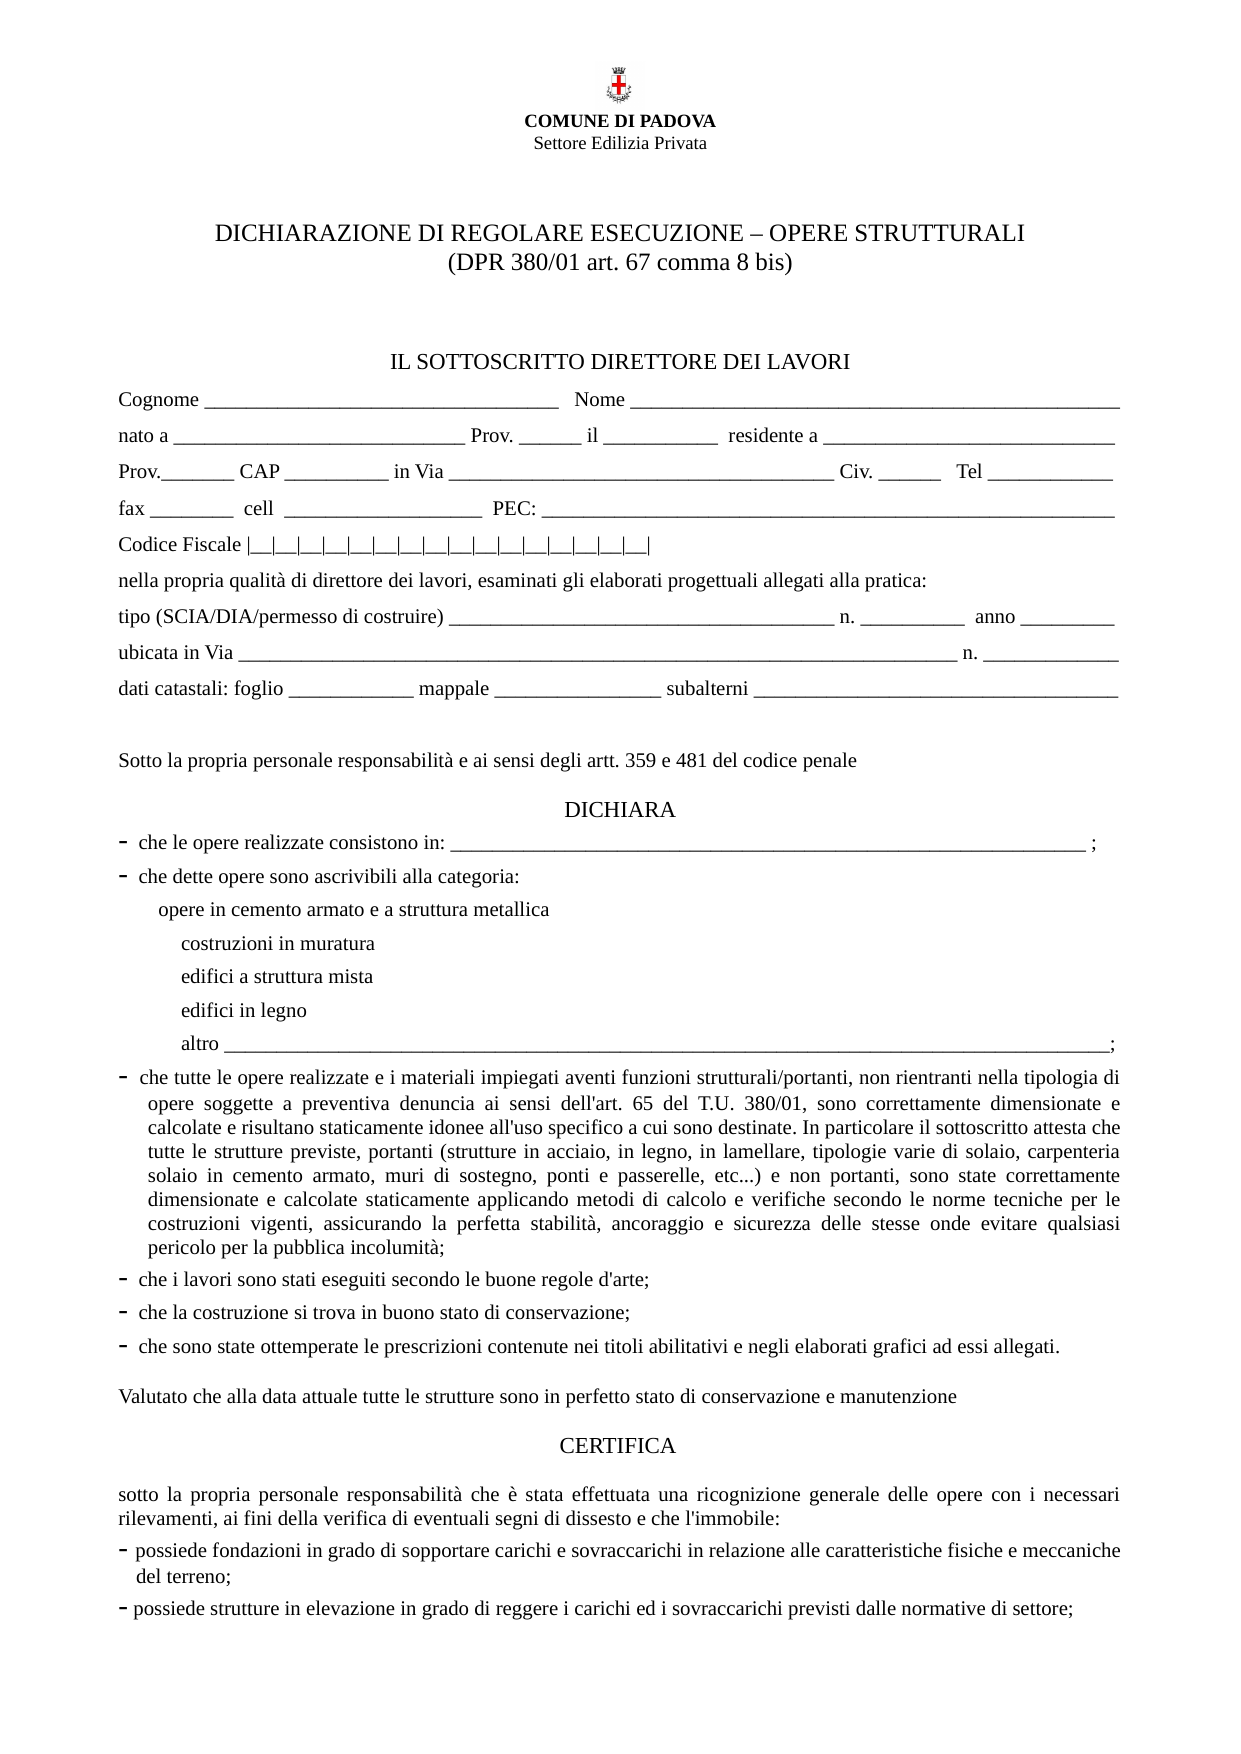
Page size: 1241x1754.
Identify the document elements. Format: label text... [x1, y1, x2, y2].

text - possiede strutture in elevazione in grado di reggere i carichi ed i sovraccarichi previsti dalle normative di settore; [118, 1588, 1122, 1621]
text DICHIARAZIONE DI REGOLARE ESECUZIONE – OPERE STRUTTURALI [118, 218, 1122, 247]
text  edifici in legno [148, 990, 1122, 1023]
text  costruzioni in muratura [148, 923, 1122, 956]
text Cognome __________________________________ Nome _______________________________________________ [118, 387, 1122, 411]
text Sotto la propria personale responsabilità e ai sensi degli artt. 359 e 481 del codice penale [118, 748, 1122, 772]
text tipo (SCIA/DIA/permesso di costruire) _____________________________________ n. __________ anno _________ [118, 603, 1122, 628]
text DICHIARA [118, 796, 1122, 822]
text Valutato che alla data attuale tutte le strutture sono in perfetto stato di conservazione e manutenzione [118, 1384, 1122, 1408]
text - che i lavori sono stati eseguiti secondo le buone regole d'arte; [118, 1259, 1122, 1292]
text CERTIFICA [118, 1432, 1122, 1458]
picture [594, 61, 646, 111]
text - che sono state ottemperate le prescrizioni contenute nei titoli abilitativi e negli elaborati grafici ad essi allegati. [118, 1326, 1122, 1359]
text del terreno; [136, 1564, 1122, 1588]
text fax ________ cell ___________________ PEC: _______________________________________________________ [118, 495, 1122, 519]
text  edifici a struttura mista [148, 956, 1122, 990]
text ubicata in Via _____________________________________________________________________ n. _____________ [118, 639, 1122, 664]
text  opere in cemento armato e a struttura metallica [148, 889, 1122, 923]
text - che tutte le opere realizzate e i materiali impiegati aventi funzioni strutturali/portanti, non rientranti nella tipologia di opere soggette a preventiva denuncia ai sensi dell'art. 65 del T.U. 380/01, sono correttamente dimensionate e calcolate e risultano staticamente idonee all'uso specifico a cui sono destinate. In particolare il sottoscritto attesta che tutte le strutture previste, portanti (strutture in acciaio, in legno, in lamellare, tipologie varie di solaio, carpenteria solaio in cemento armato, muri di sostegno, ponti e passerelle, etc...) e non portanti, sono state correttamente dimensionate e calcolate staticamente applicando metodi di calcolo e verifiche secondo le norme tecniche per le costruzioni vigenti, assicurando la perfetta stabilità, ancoraggio e sicurezza delle stesse onde evitare qualsiasi pericolo per la pubblica incolumità; [118, 1057, 1122, 1259]
text IL SOTTOSCRITTO DIRETTORE DEI LAVORI [118, 348, 1122, 374]
text sotto la propria personale responsabilità che è stata effettuata una ricognizione generale delle opere con i necessari rilevamenti, ai fini della verifica di eventuali segni di dissesto e che l'immobile: [118, 1482, 1122, 1530]
text - che la costruzione si trova in buono stato di conservazione; [118, 1292, 1122, 1326]
text - possiede fondazioni in grado di sopportare carichi e sovraccarichi in relazione alle caratteristiche fisiche e meccaniche [118, 1530, 1122, 1564]
text - che dette opere sono ascrivibili alla categoria: [118, 856, 1122, 889]
text  altro _____________________________________________________________________________________; [148, 1023, 1122, 1057]
text Codice Fiscale |__|__|__|__|__|__|__|__|__|__|__|__|__|__|__|__| [118, 531, 1122, 556]
text dati catastali: foglio ____________ mappale ________________ subalterni ___________________________________ [118, 676, 1122, 700]
text nato a ____________________________ Prov. ______ il ___________ residente a ____________________________ Prov._______ CAP __________ in Via _____________________________________ Civ. ______ Tel ____________ [118, 423, 1122, 483]
text - che le opere realizzate consistono in: _____________________________________________________________ ; [118, 822, 1122, 856]
text nella propria qualità di direttore dei lavori, esaminati gli elaborati progettuali allegati alla pratica: [118, 567, 1122, 592]
text (DPR 380/01 art. 67 comma 8 bis) [118, 247, 1122, 276]
